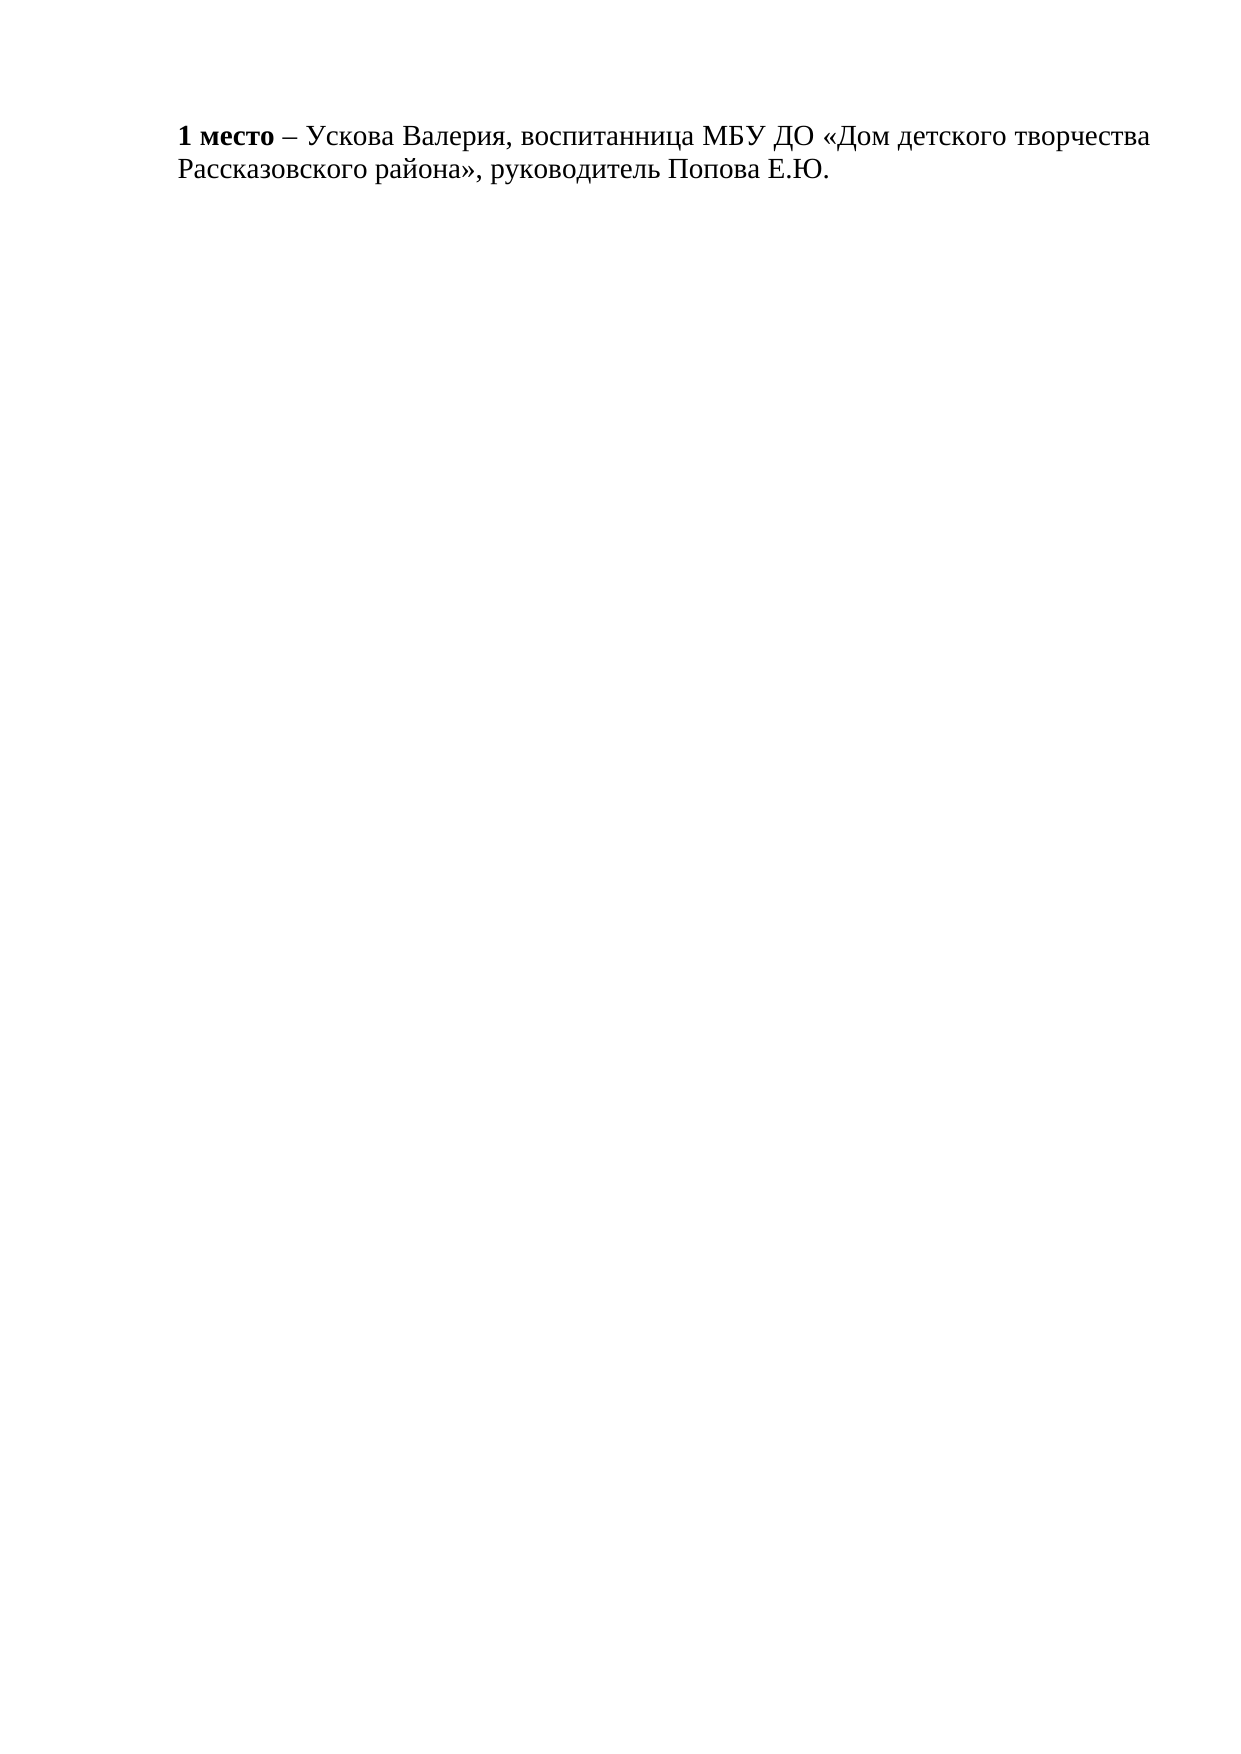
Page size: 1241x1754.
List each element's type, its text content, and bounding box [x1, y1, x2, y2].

text 1 место – Ускова Валерия, воспитанница МБУ ДО «Дом детского творчества Рассказовского района», руководитель Попова Е.Ю. [177, 118, 1152, 185]
